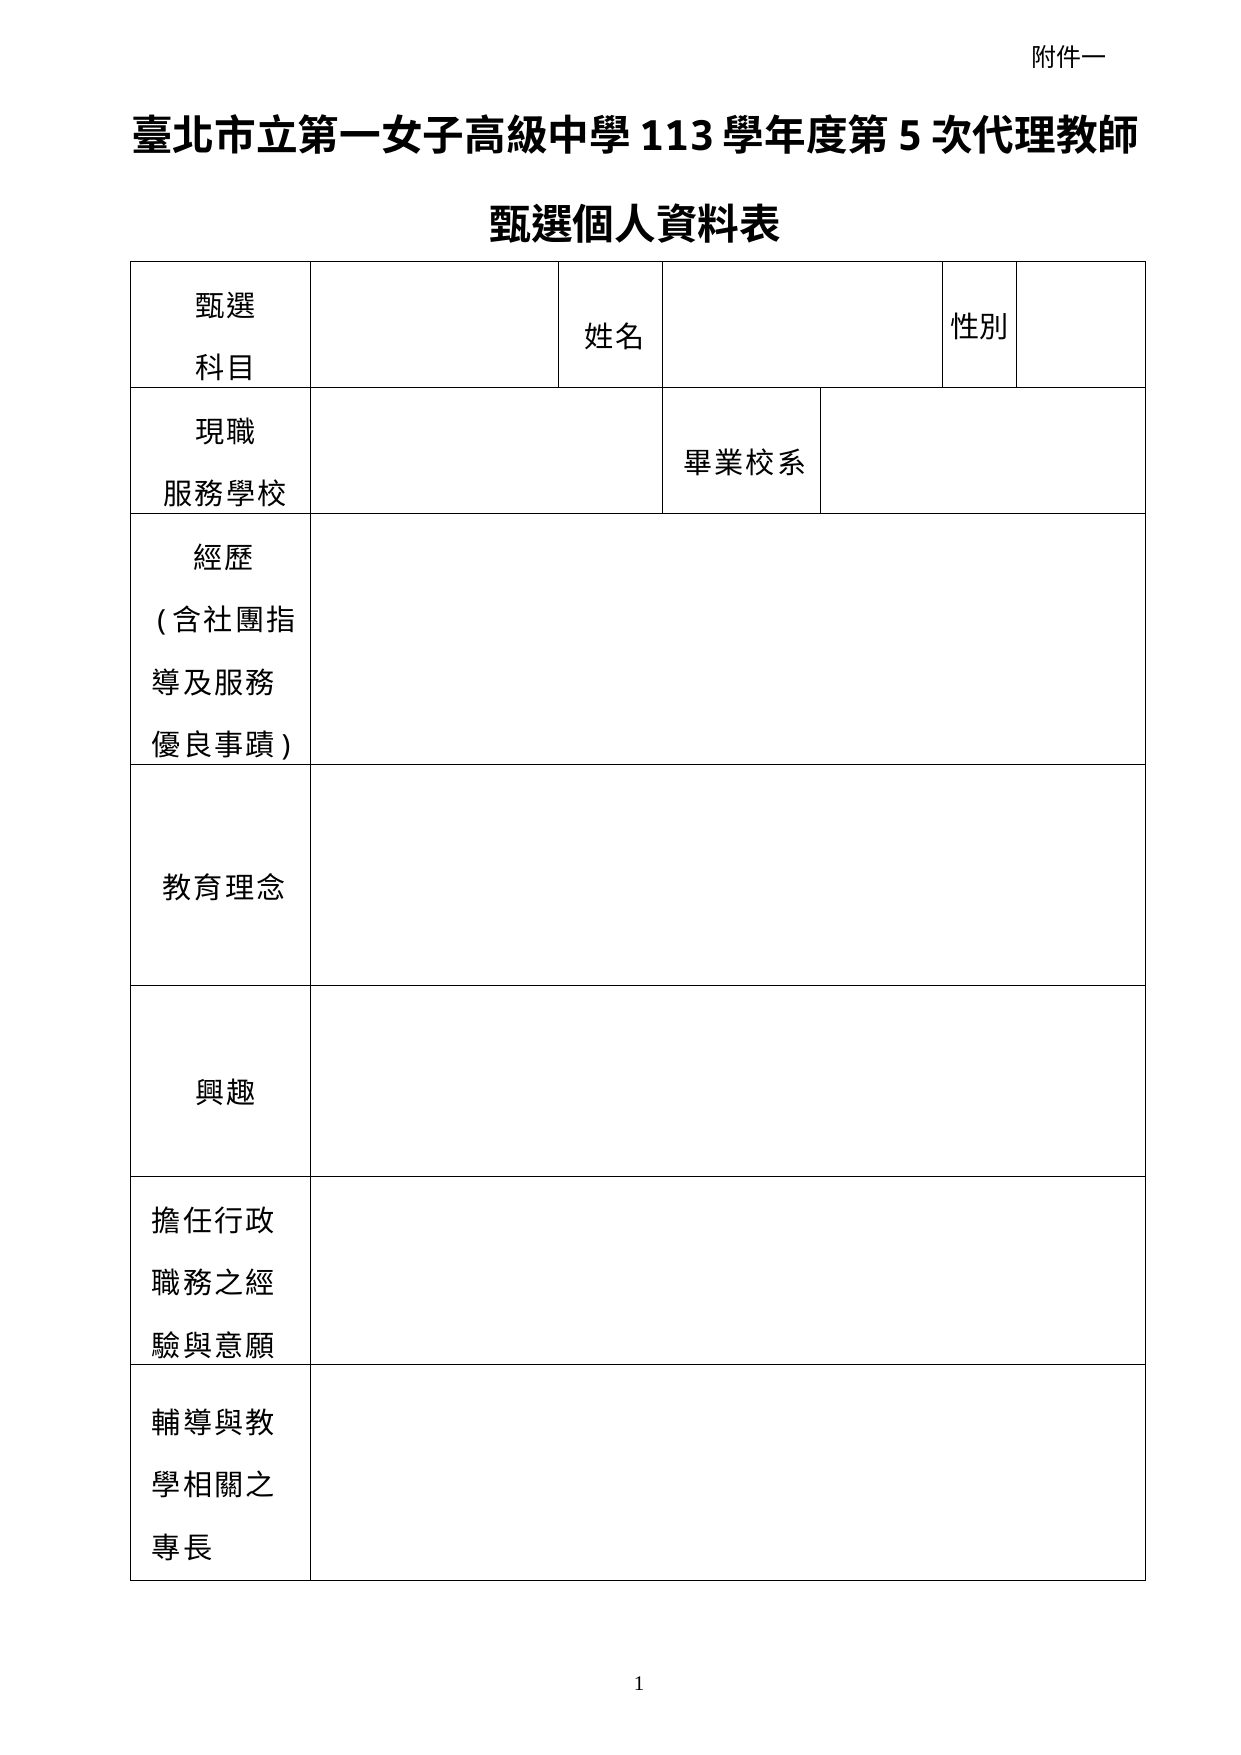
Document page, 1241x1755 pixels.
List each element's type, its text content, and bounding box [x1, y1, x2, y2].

table_header 姓名 [559, 262, 662, 387]
table_cell 經歷 (含社團指導及服務優良事蹟) [131, 514, 310, 764]
table_cell [311, 514, 1145, 764]
table_cell 擔任行政職務之經驗與意願 [131, 1177, 310, 1364]
table_cell [311, 765, 1145, 985]
table_header [1017, 262, 1145, 387]
table_header 甄選 科目 [131, 262, 310, 387]
table_header 性別 [943, 262, 1016, 387]
table_cell 輔導與教學相關之專長 [131, 1365, 310, 1580]
table_header [311, 262, 558, 387]
text 附件一 [1031, 37, 1127, 73]
table_cell 畢業校系 [663, 388, 820, 513]
table_cell 現職 服務學校 [131, 388, 310, 513]
table_cell [311, 986, 1145, 1176]
text 臺北市立第一女子高級中學113學年度第5次代理教師 [119, 102, 1151, 163]
table_header [663, 262, 942, 387]
table_cell [821, 388, 1145, 513]
table_cell 教育理念 [131, 765, 310, 985]
table_cell [311, 388, 662, 513]
table_cell [311, 1177, 1145, 1364]
table_cell [311, 1365, 1145, 1580]
text 甄選個人資料表 [119, 191, 1151, 251]
text [1016, 29, 1142, 82]
table_cell 興趣 [131, 986, 310, 1176]
